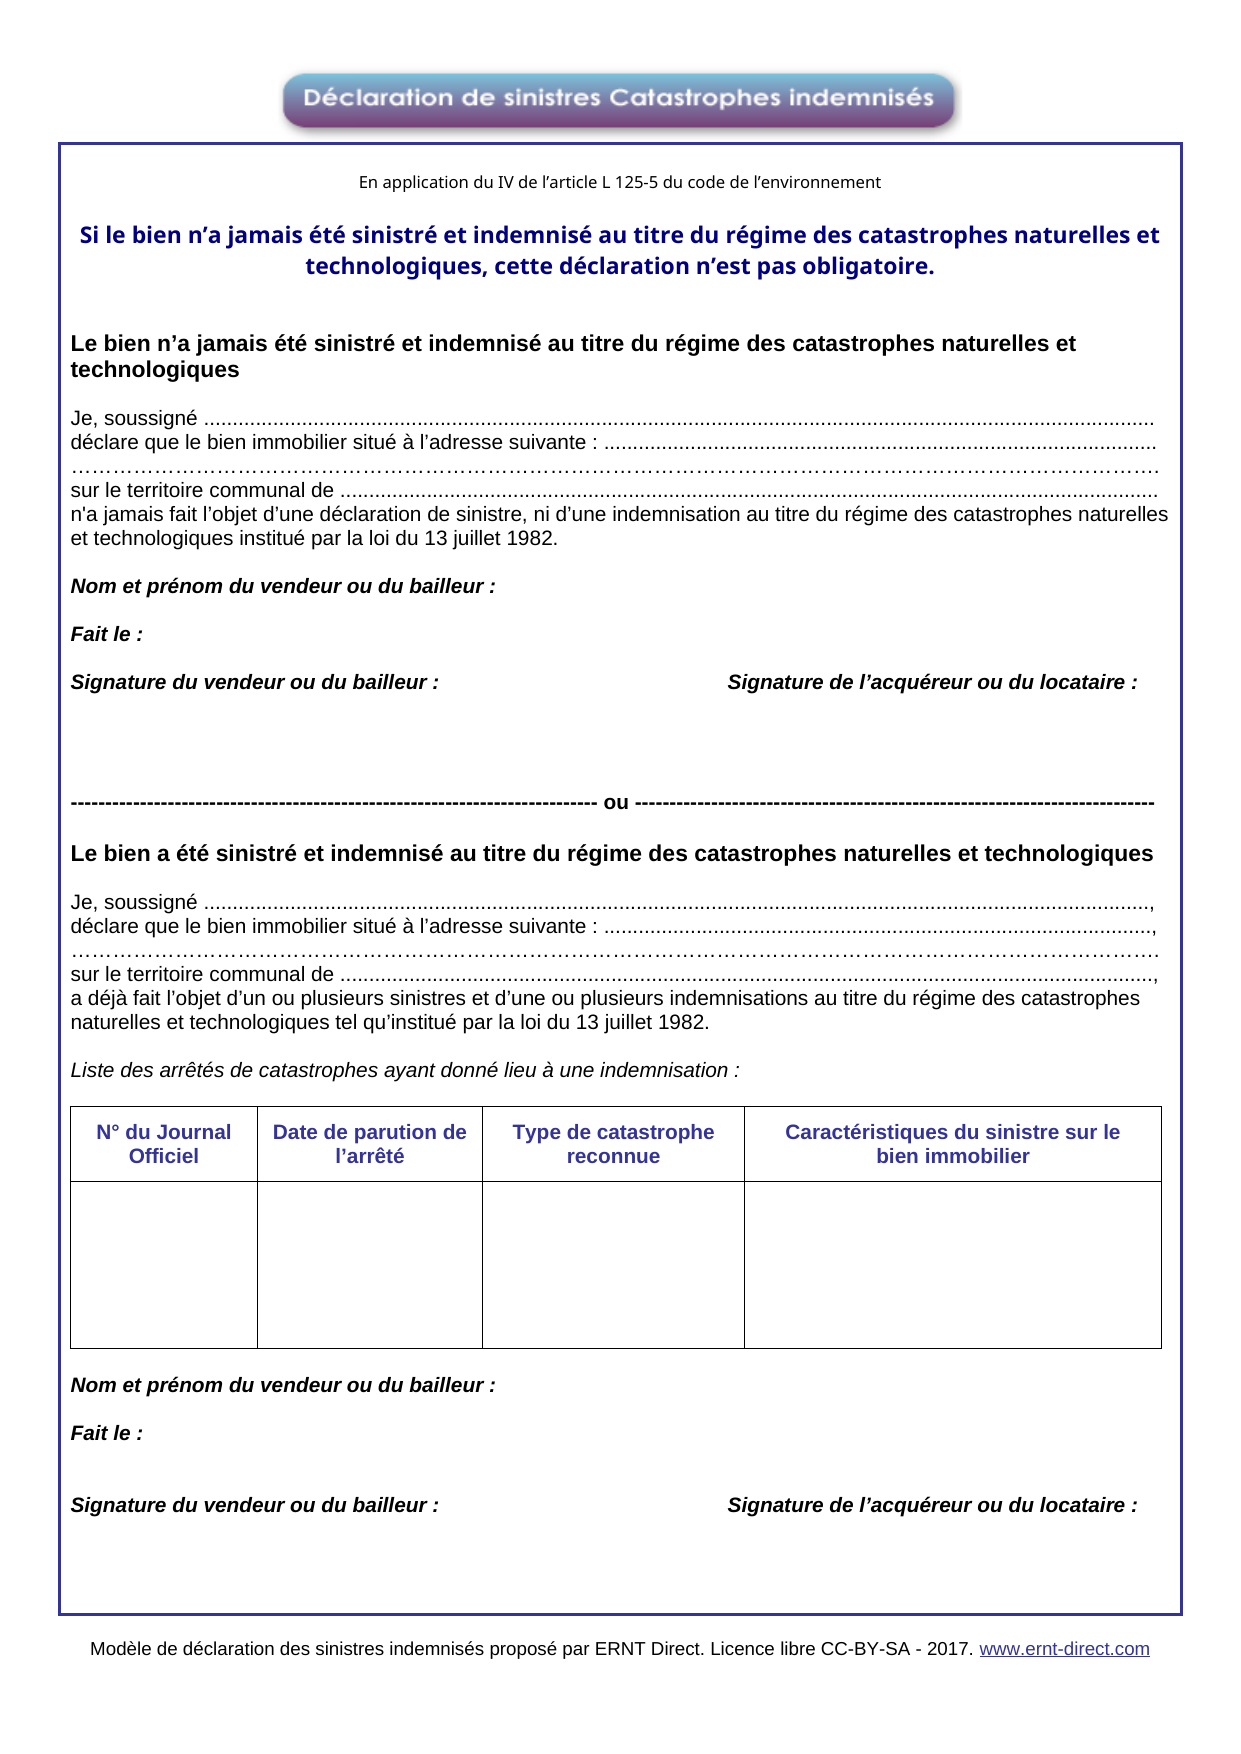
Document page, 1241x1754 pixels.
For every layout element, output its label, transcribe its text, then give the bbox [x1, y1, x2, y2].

table_header Caractéristiques du sinistre sur le bien immobilier [745, 1107, 1161, 1181]
text Modèle de déclaration des sinistres indemnisés proposé par ERNT Direct. Licence libre CC-BY-SA - 2017. www.ernt-direct.com [59, 1637, 1181, 1659]
table_cell [258, 1182, 482, 1348]
table_cell [745, 1182, 1161, 1348]
table_header En application du IV de l’article L 125-5 du code de l’environnement Si le bien n’a jamais été sinistré et indemnisé au titre du régime des catastrophes naturelles et technologiques, cette déclaration n’est pas obligatoire. Le bien n’a jamais été sinistré et indemnisé au titre du régime des catastrophes naturelles et technologiques Je, soussigné ..................................................................................................................................................................... déclare que le bien immobilier situé à l’adresse suivante : ................................................................................................ …………………………………………………………………………………………………………………………………………. sur le territoire communal de .............................................................................................................................................. n'a jamais fait l’objet d’une déclaration de sinistre, ni d’une indemnisation au titre du régime des catastrophes naturelles et technologiques institué par la loi du 13 juillet 1982. Nom et prénom du vendeur ou du bailleur : Fait le : Signature du vendeur ou du bailleur : Signature de l’acquéreur ou du locataire : ---------------------------------------------------------------------------- ou --------------------------------------------------------------------------- Le bien a été sinistré et indemnisé au titre du régime des catastrophes naturelles et technologiques Je, soussigné ...................................................................................................................................................................., déclare que le bien immobilier situé à l’adresse suivante : ..............................................................................................., …………………………………………………………………………………………………………………………………………. sur le territoire communal de ............................................................................................................................................., a déjà fait l’objet d’un ou plusieurs sinistres et d’une ou plusieurs indemnisations au titre du régime des catastrophes naturelles et technologiques tel qu’institué par la loi du 13 juillet 1982. Liste des arrêtés de catastrophes ayant donné lieu à une indemnisation : Nom et prénom du vendeur ou du bailleur : Fait le : Signature du vendeur ou du bailleur : Signature de l’acquéreur ou du locataire : [61, 145, 1180, 1613]
table_header Type de catastrophe reconnue [483, 1107, 744, 1181]
table_header N° du Journal Officiel [71, 1107, 257, 1181]
table_header Date de parution de l’arrêté [258, 1107, 482, 1181]
table_cell [71, 1182, 257, 1348]
table_cell [483, 1182, 744, 1348]
